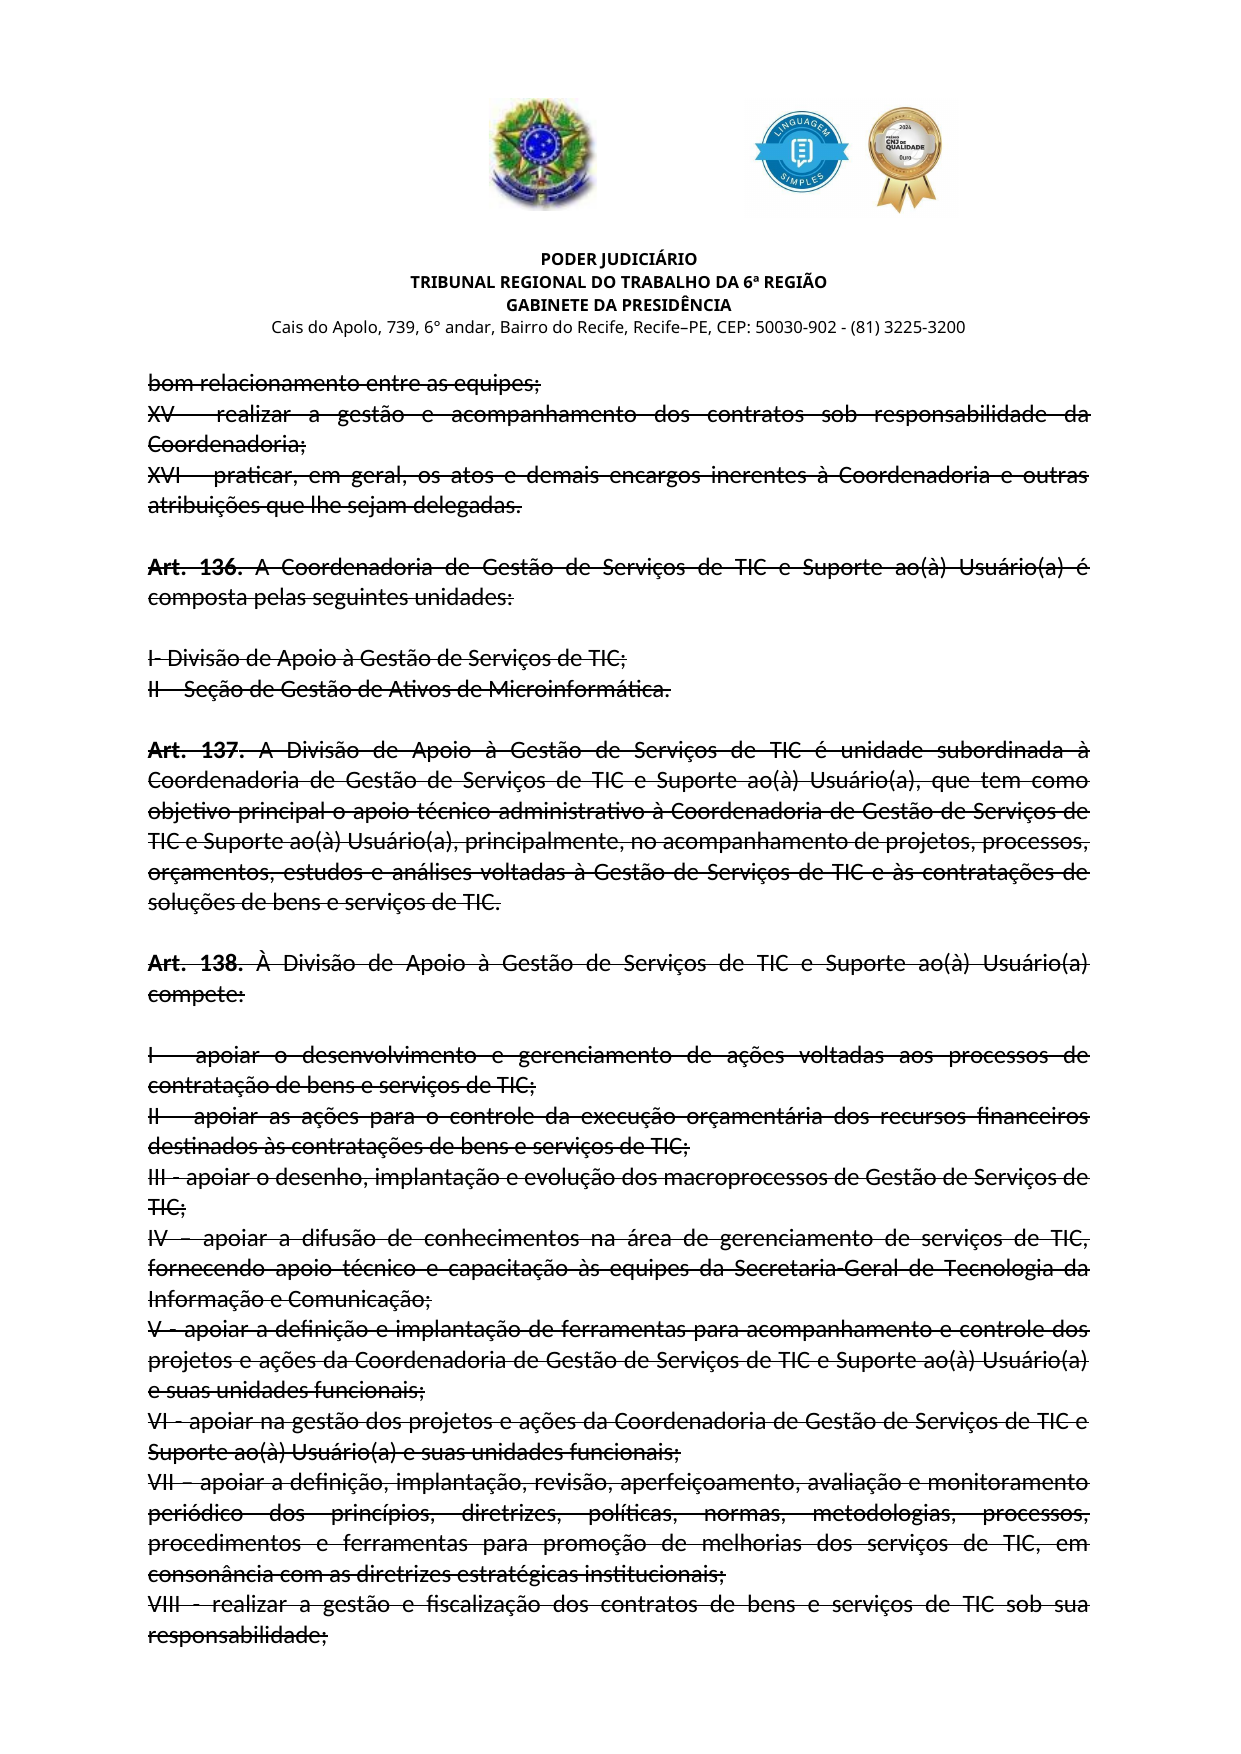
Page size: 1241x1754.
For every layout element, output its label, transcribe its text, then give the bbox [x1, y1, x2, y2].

text IV – apoiar a difusão de conhecimentos na área de gerenciamento de serviços de TIC, fornecendo apoio técnico e capacitação às equipes da Secretaria-Geral de Tecnologia da Informação e Comunicação; [147, 1222, 1090, 1239]
text XVI – praticar, em geral, os atos e demais encargos inerentes à Coordenadoria e outras atribuições que lhe sejam delegadas. [147, 459, 1090, 520]
text VIII - realizar a gestão e fiscalização dos contratos de bens e serviços de TIC sob sua responsabilidade; [147, 1588, 1090, 1605]
text VII – apoiar a definição, implantação, revisão, aperfeiçoamento, avaliação e monitoramento periódico dos princípios, diretrizes, políticas, normas, metodologias, processos, procedimentos e ferramentas para promoção de melhorias dos serviços de TIC, em consonância com as diretrizes estratégicas institucionais; [147, 1545, 1090, 1588]
text XV - realizar a gestão e acompanhamento dos contratos sob responsabilidade da Coordenadoria; [147, 398, 1090, 414]
text VI - apoiar na gestão dos projetos e ações da Coordenadoria de Gestão de Serviços de TIC e Suporte ao(à) Usuário(a) e suas unidades funcionais; [147, 1405, 1090, 1466]
text VII – apoiar a definição, implantação, revisão, aperfeiçoamento, avaliação e monitoramento periódico dos princípios, diretrizes, políticas, normas, metodologias, processos, procedimentos e ferramentas para promoção de melhorias dos serviços de TIC, em consonância com as diretrizes estratégicas institucionais; [147, 1514, 1090, 1544]
text II – Seção de Gestão de Ativos de Microinformática. [147, 673, 1090, 703]
text III - apoiar o desenho, implantação e evolução dos macroprocessos de Gestão de Serviços de TIC; [147, 1179, 1090, 1222]
text Art. 137. A Divisão de Apoio à Gestão de Serviços de TIC é unidade subordinada à Coordenadoria de Gestão de Serviços de TIC e Suporte ao(à) Usuário(a), que tem como objetivo principal o apoio técnico-administrativo à Coordenadoria de Gestão de Serviços de TIC e Suporte ao(à) Usuário(a), principalmente, no acompanhamento de projetos, processos, orçamentos, estudos e análises voltadas à Gestão de Serviços de TIC e às contratações de soluções de bens e serviços de TIC. [147, 782, 1090, 811]
text IV – apoiar a difusão de conhecimentos na área de gerenciamento de serviços de TIC, fornecendo apoio técnico e capacitação às equipes da Secretaria-Geral de Tecnologia da Informação e Comunicação; [147, 1240, 1090, 1269]
text III - apoiar o desenho, implantação e evolução dos macroprocessos de Gestão de Serviços de TIC; [147, 1161, 1090, 1178]
text XV - realizar a gestão e acompanhamento dos contratos sob responsabilidade da Coordenadoria; [147, 416, 1090, 459]
text Art. 137. A Divisão de Apoio à Gestão de Serviços de TIC é unidade subordinada à Coordenadoria de Gestão de Serviços de TIC e Suporte ao(à) Usuário(a), que tem como objetivo principal o apoio técnico-administrativo à Coordenadoria de Gestão de Serviços de TIC e Suporte ao(à) Usuário(a), principalmente, no acompanhamento de projetos, processos, orçamentos, estudos e análises voltadas à Gestão de Serviços de TIC e às contratações de soluções de bens e serviços de TIC. [147, 843, 1090, 872]
text Art. 137. A Divisão de Apoio à Gestão de Serviços de TIC é unidade subordinada à Coordenadoria de Gestão de Serviços de TIC e Suporte ao(à) Usuário(a), que tem como objetivo principal o apoio técnico-administrativo à Coordenadoria de Gestão de Serviços de TIC e Suporte ao(à) Usuário(a), principalmente, no acompanhamento de projetos, processos, orçamentos, estudos e análises voltadas à Gestão de Serviços de TIC e às contratações de soluções de bens e serviços de TIC. [147, 812, 1090, 842]
text I – apoiar o desenvolvimento e gerenciamento de ações voltadas aos processos de contratação de bens e serviços de TIC; [147, 1056, 1090, 1100]
text I – apoiar o desenvolvimento e gerenciamento de ações voltadas aos processos de contratação de bens e serviços de TIC; [147, 1039, 1090, 1055]
text IV – apoiar a difusão de conhecimentos na área de gerenciamento de serviços de TIC, fornecendo apoio técnico e capacitação às equipes da Secretaria-Geral de Tecnologia da Informação e Comunicação; [147, 1270, 1090, 1314]
text Art. 138. À Divisão de Apoio à Gestão de Serviços de TIC e Suporte ao(à) Usuário(a) compete: [147, 947, 1090, 964]
text Art. 136. A Coordenadoria de Gestão de Serviços de TIC e Suporte ao(à) Usuário(a) é composta pelas seguintes unidades: [147, 551, 1090, 567]
text I- Divisão de Apoio à Gestão de Serviços de TIC; [147, 642, 1090, 673]
text Art. 138. À Divisão de Apoio à Gestão de Serviços de TIC e Suporte ao(à) Usuário(a) compete: [147, 965, 1090, 1008]
text Art. 137. A Divisão de Apoio à Gestão de Serviços de TIC é unidade subordinada à Coordenadoria de Gestão de Serviços de TIC e Suporte ao(à) Usuário(a), que tem como objetivo principal o apoio técnico-administrativo à Coordenadoria de Gestão de Serviços de TIC e Suporte ao(à) Usuário(a), principalmente, no acompanhamento de projetos, processos, orçamentos, estudos e análises voltadas à Gestão de Serviços de TIC e às contratações de soluções de bens e serviços de TIC. [147, 873, 1090, 917]
text V - apoiar a definição e implantação de ferramentas para acompanhamento e controle dos projetos e ações da Coordenadoria de Gestão de Serviços de TIC e Suporte ao(à) Usuário(a) e suas unidades funcionais; [147, 1314, 1090, 1330]
text VIII - realizar a gestão e fiscalização dos contratos de bens e serviços de TIC sob sua responsabilidade; [147, 1606, 1090, 1649]
text Art. 137. A Divisão de Apoio à Gestão de Serviços de TIC é unidade subordinada à Coordenadoria de Gestão de Serviços de TIC e Suporte ao(à) Usuário(a), que tem como objetivo principal o apoio técnico-administrativo à Coordenadoria de Gestão de Serviços de TIC e Suporte ao(à) Usuário(a), principalmente, no acompanhamento de projetos, processos, orçamentos, estudos e análises voltadas à Gestão de Serviços de TIC e às contratações de soluções de bens e serviços de TIC. [147, 734, 1090, 750]
text Art. 137. A Divisão de Apoio à Gestão de Serviços de TIC é unidade subordinada à Coordenadoria de Gestão de Serviços de TIC e Suporte ao(à) Usuário(a), que tem como objetivo principal o apoio técnico-administrativo à Coordenadoria de Gestão de Serviços de TIC e Suporte ao(à) Usuário(a), principalmente, no acompanhamento de projetos, processos, orçamentos, estudos e análises voltadas à Gestão de Serviços de TIC e às contratações de soluções de bens e serviços de TIC. [147, 751, 1090, 781]
text II – apoiar as ações para o controle da execução orçamentária dos recursos financeiros destinados às contratações de bens e serviços de TIC; [147, 1117, 1090, 1161]
text VII – apoiar a definição, implantação, revisão, aperfeiçoamento, avaliação e monitoramento periódico dos princípios, diretrizes, políticas, normas, metodologias, processos, procedimentos e ferramentas para promoção de melhorias dos serviços de TIC, em consonância com as diretrizes estratégicas institucionais; [147, 1484, 1090, 1513]
text V - apoiar a definição e implantação de ferramentas para acompanhamento e controle dos projetos e ações da Coordenadoria de Gestão de Serviços de TIC e Suporte ao(à) Usuário(a) e suas unidades funcionais; [147, 1331, 1090, 1405]
text Art. 136. A Coordenadoria de Gestão de Serviços de TIC e Suporte ao(à) Usuário(a) é composta pelas seguintes unidades: [147, 569, 1090, 612]
text II – apoiar as ações para o controle da execução orçamentária dos recursos financeiros destinados às contratações de bens e serviços de TIC; [147, 1100, 1090, 1116]
text VII – apoiar a definição, implantação, revisão, aperfeiçoamento, avaliação e monitoramento periódico dos princípios, diretrizes, políticas, normas, metodologias, processos, procedimentos e ferramentas para promoção de melhorias dos serviços de TIC, em consonância com as diretrizes estratégicas institucionais; [147, 1466, 1090, 1483]
text XIV – coordenar as unidades que lhes são subordinadas durante a execução de atividades e projetos, mediante a definição de papéis e responsabilidades, zelando pela harmonia e pelo bom relacionamento entre as equipes; [147, 367, 1090, 398]
